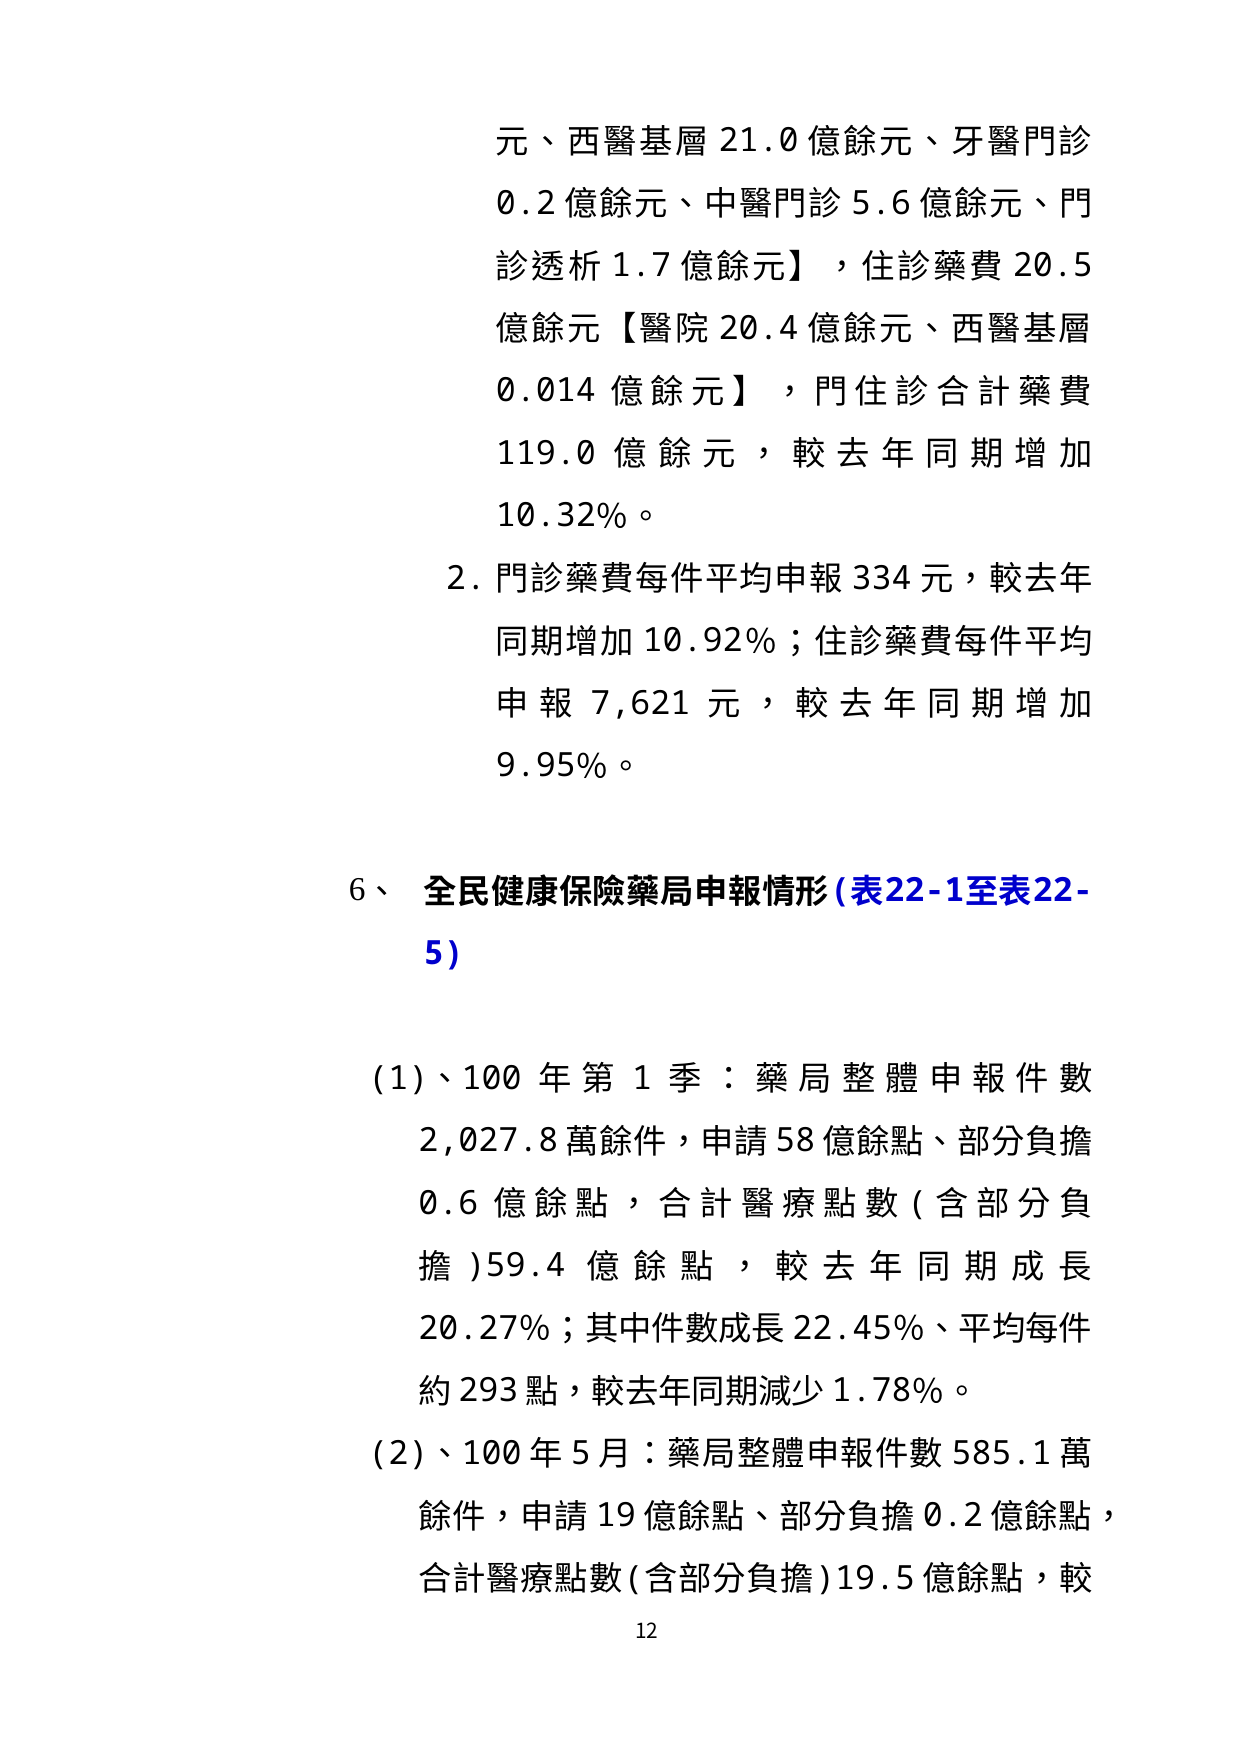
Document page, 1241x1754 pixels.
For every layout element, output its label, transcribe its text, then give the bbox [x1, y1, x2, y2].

list 全民健康保險藥局申報情形(表22-1至表22-5) [348, 847, 1093, 972]
list 門診藥費每件平均申報334元，較去年同期增加10.92％；住診藥費每件平均申報7,621元，較去年同期增加9.95％。 [446, 534, 1093, 784]
list 100年5月：藥局整體申報件數585.1萬餘件，申請19億餘點、部分負擔0.2億餘點，合計醫療點數(含部分負擔)19.5億餘點，較去年同期成長11.66％；其中件數成長0.11％、平均每件約334點，較去年同期增加11.66％。 [368, 1409, 1093, 1597]
list 100年第1季：藥局整體申報件數2,027.8萬餘件，申請58億餘點、部分負擔0.6億餘點，合計醫療點數(含部分負擔)59.4億餘點，較去年同期成長20.27％；其中件數成長22.45％、平均每件約293點，較去年同期減少1.78％。 [368, 1034, 1093, 1409]
list 元、西醫基層21.0億餘元、牙醫門診0.2億餘元、中醫門診5.6億餘元、門診透析1.7億餘元】，住診藥費20.5億餘元【醫院20.4億餘元、西醫基層0.014億餘元】，門住診合計藥費119.0億餘元，較去年同期增加10.32％。 [446, 97, 1093, 534]
